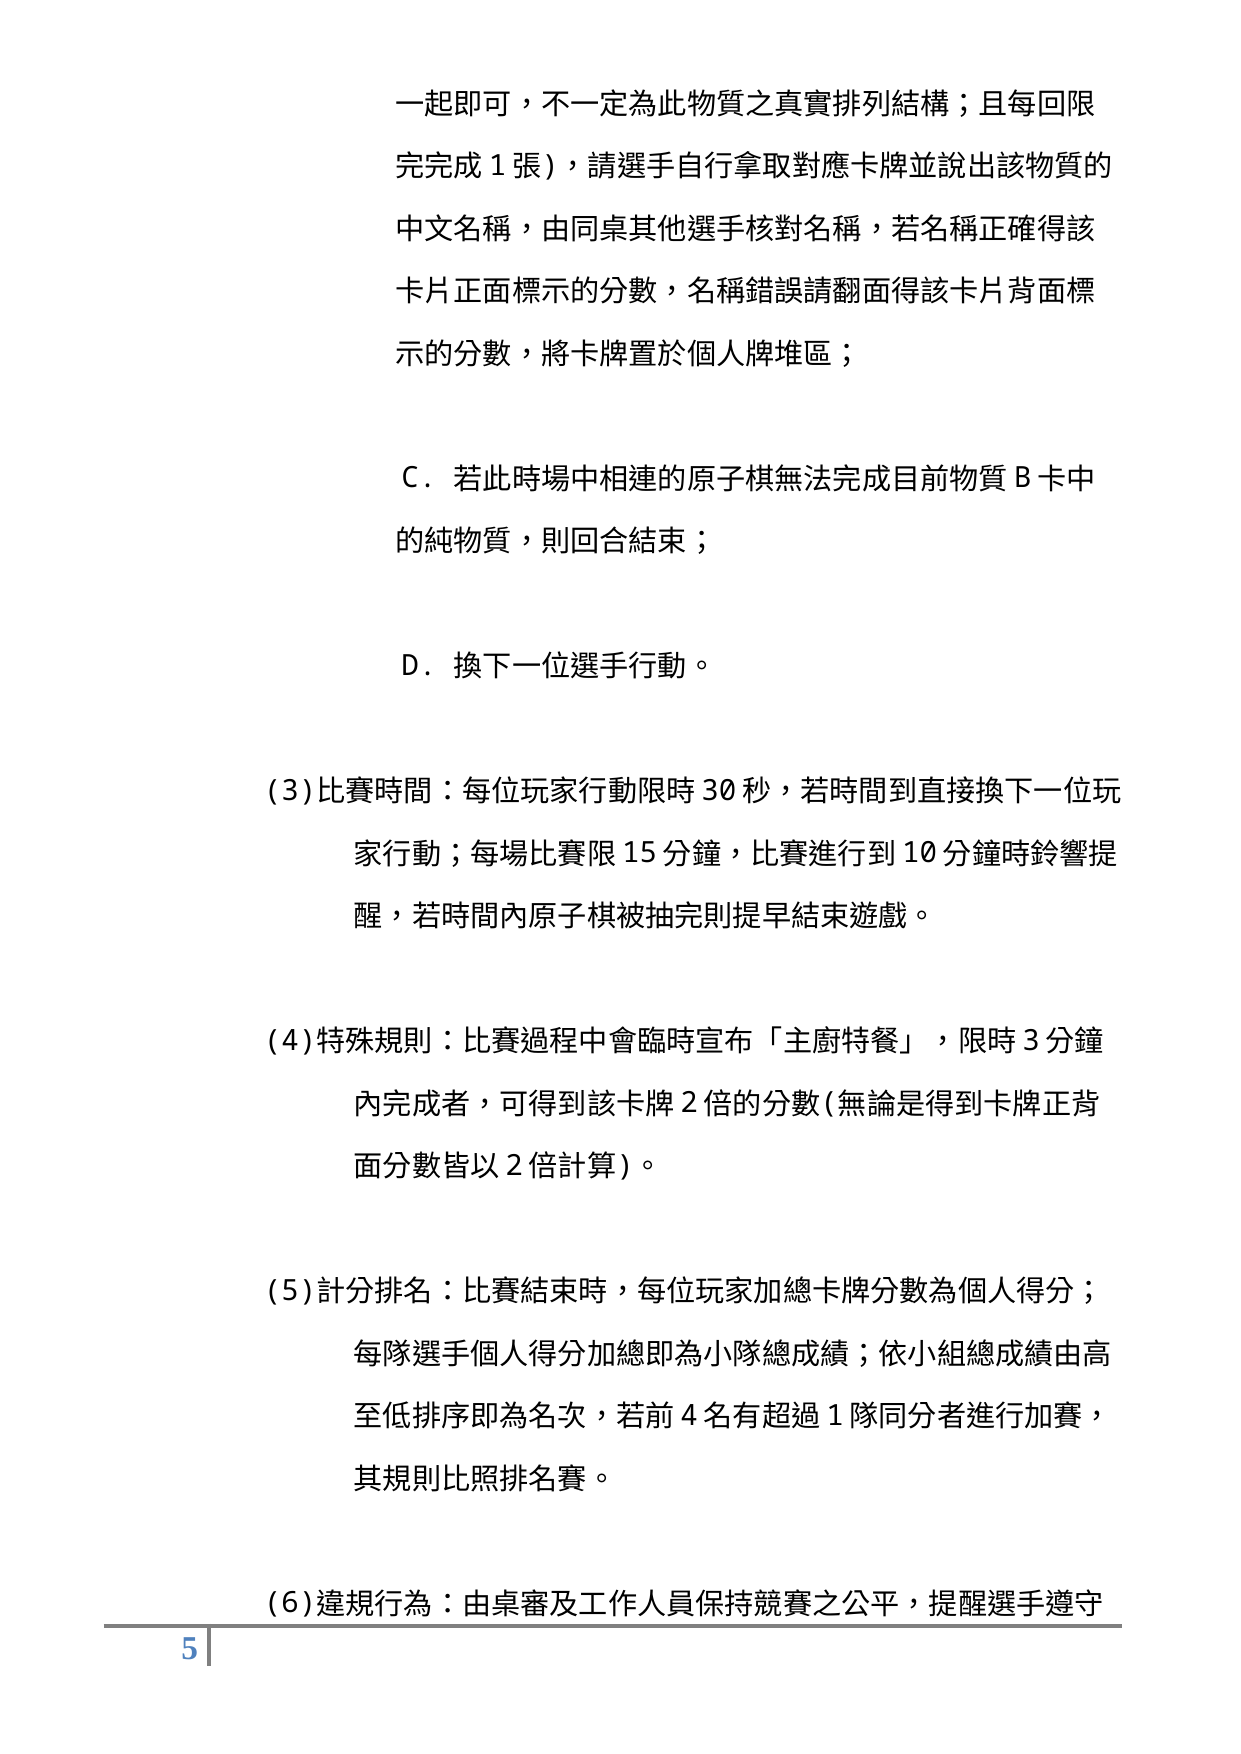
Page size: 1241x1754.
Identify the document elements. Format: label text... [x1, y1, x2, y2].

list 特殊規則：比賽過程中會臨時宣布「主廚特餐」，限時3分鐘內完成者，可得到該卡牌2倍的分數(無論是得到卡牌正背面分數皆以2倍計算)。 [264, 997, 1122, 1185]
list 違規行為：由桌審及工作人員保持競賽之公平，提醒選手遵守 [264, 1560, 1122, 1622]
list 比賽時間：每位玩家行動限時30秒，若時間到直接換下一位玩家行動；每場比賽限15分鐘，比賽進行到10分鐘時鈴響提醒，若時間內原子棋被抽完則提早結束遊戲。 [264, 747, 1122, 935]
text D. 換下一位選手行動。 [103, 622, 1122, 685]
text C. 若此時場中相連的原子棋無法完成目前物質B卡中的純物質，則回合結束； [103, 435, 1122, 560]
text 一起即可，不一定為此物質之真實排列結構；且每回限完完成1張)，請選手自行拿取對應卡牌並說出該物質的中文名稱，由同桌其他選手核對名稱，若名稱正確得該卡片正面標示的分數，名稱錯誤請翻面得該卡片背面標示的分數，將卡牌置於個人牌堆區； [103, 60, 1122, 372]
list 計分排名：比賽結束時，每位玩家加總卡牌分數為個人得分；每隊選手個人得分加總即為小隊總成績；依小組總成績由高至低排序即為名次，若前4名有超過1隊同分者進行加賽，其規則比照排名賽。 [264, 1247, 1122, 1497]
